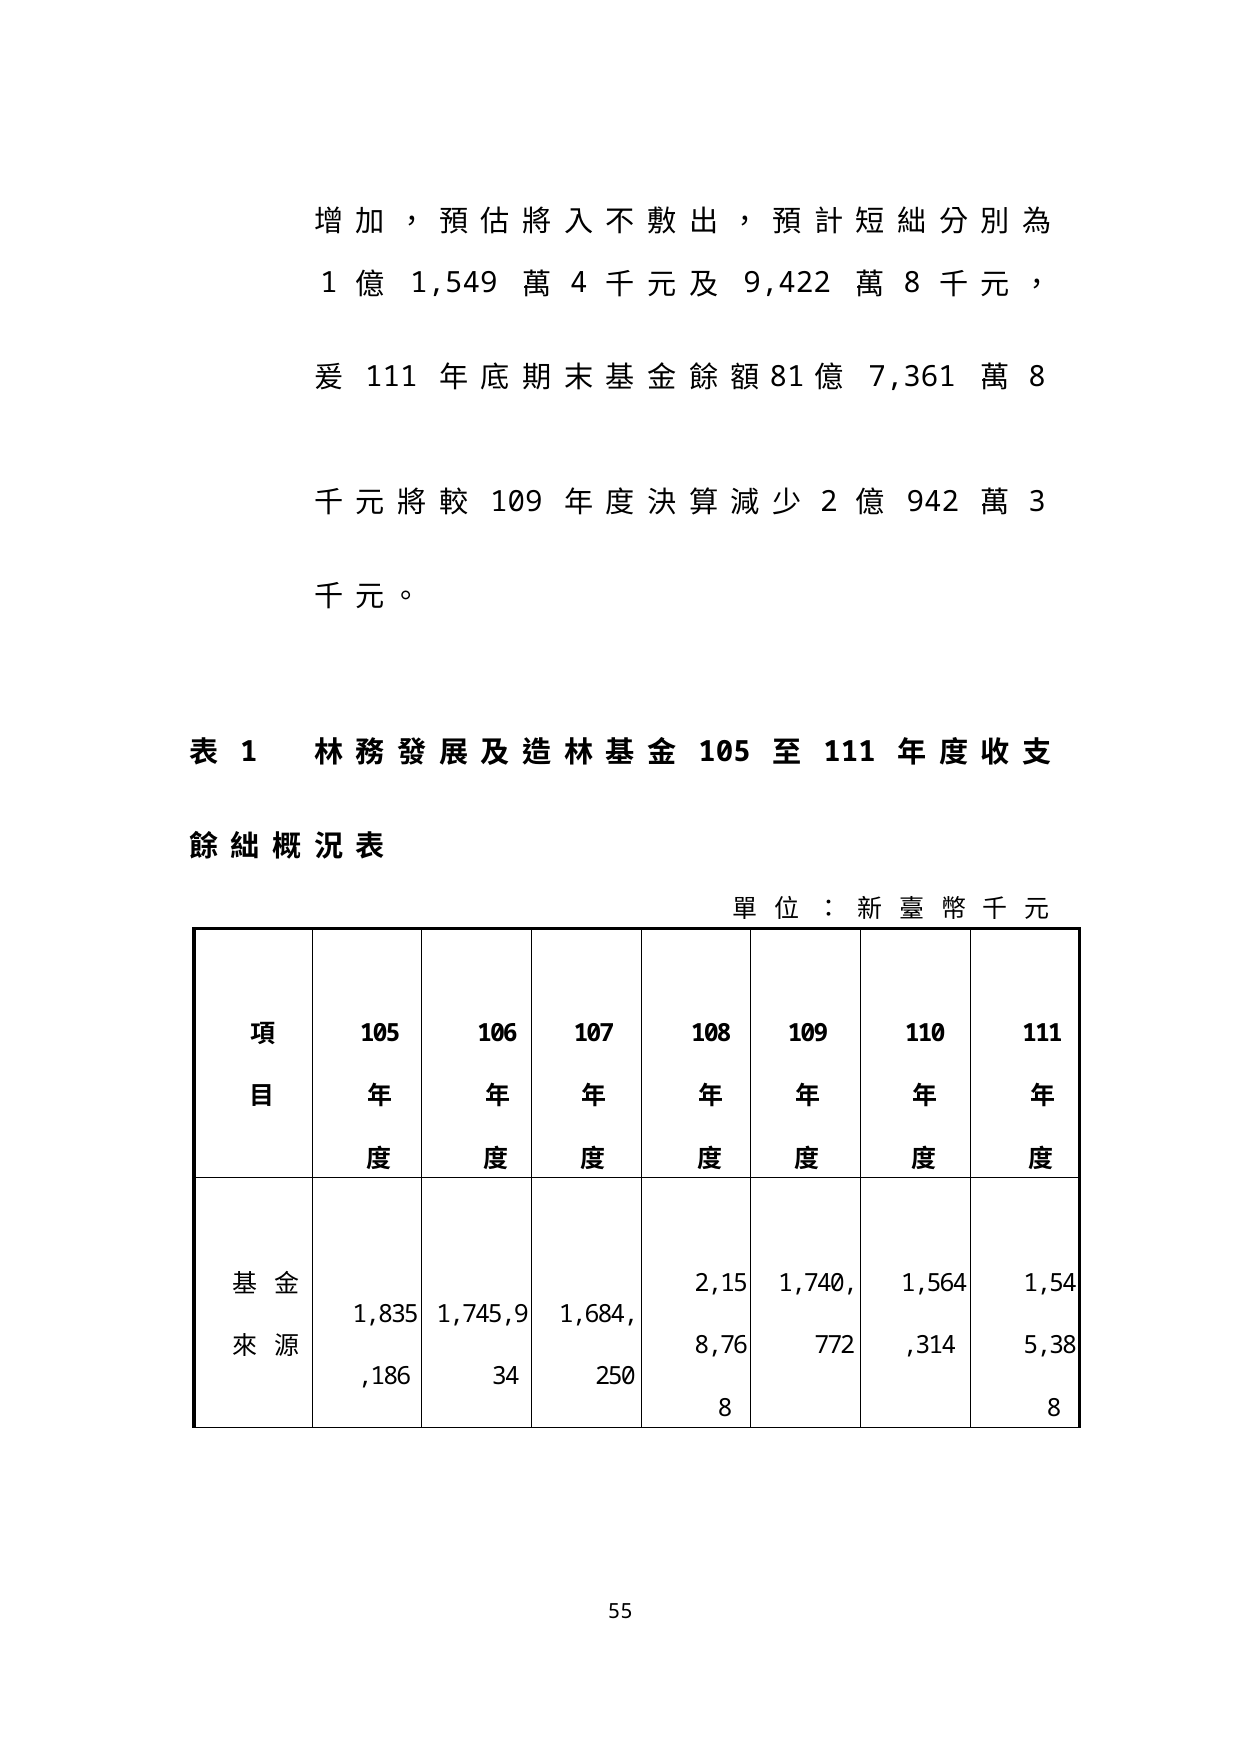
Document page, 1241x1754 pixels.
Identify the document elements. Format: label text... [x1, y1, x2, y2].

table_header 項 目 [196, 930, 312, 1177]
table_cell 1,564,314 [861, 1178, 970, 1427]
table_cell 基金來源 [196, 1178, 312, 1427]
table_header 106年度 [422, 930, 531, 1177]
table_cell 1,835,186 [313, 1178, 421, 1427]
table_header 111年度 [971, 930, 1078, 1177]
table_cell 1,545,388 [971, 1178, 1078, 1427]
text 單位：新臺幣千元 [183, 865, 1058, 927]
table_header 110年度 [861, 930, 970, 1177]
table_cell 1,745,934 [422, 1178, 531, 1427]
text 依林務發展及造林基金105至111年度之收支餘絀觀之(詳表1)，該基金收支餘絀自105年度賸餘4億5,511萬4千元後大致呈現下降情形，108及109年度因依山坡地開發利用回饋金繳交辦法所徵收之回饋金收入決算數分別較預算數增加6.16億元及3.88億元，而使兩年度收支由預計短絀轉為賸餘，尤其108年決算賸餘8.24億元為近5年度(105至109年度)最高值，然110及111年度因森林遊樂區服務成本增加，預估將入不敷出，預計短絀分別為1億1,549萬4千元及9,422萬8千元，爰111年底期末基金餘額81億7,361萬8千元將較109年度決算減少2億942萬3千元。 [271, 177, 1058, 615]
table_header 109年度 [751, 930, 860, 1177]
table_header 105年度 [313, 930, 421, 1177]
table_cell 1,684,250 [532, 1178, 641, 1427]
table_cell 1,740,772 [751, 1178, 860, 1427]
table_cell 2,158,768 [642, 1178, 750, 1427]
table_header 107年度 [532, 930, 641, 1177]
text 表1 林務發展及造林基金105至111年度收支餘絀概況表 [183, 677, 1058, 865]
table_header 108年度 [642, 930, 750, 1177]
